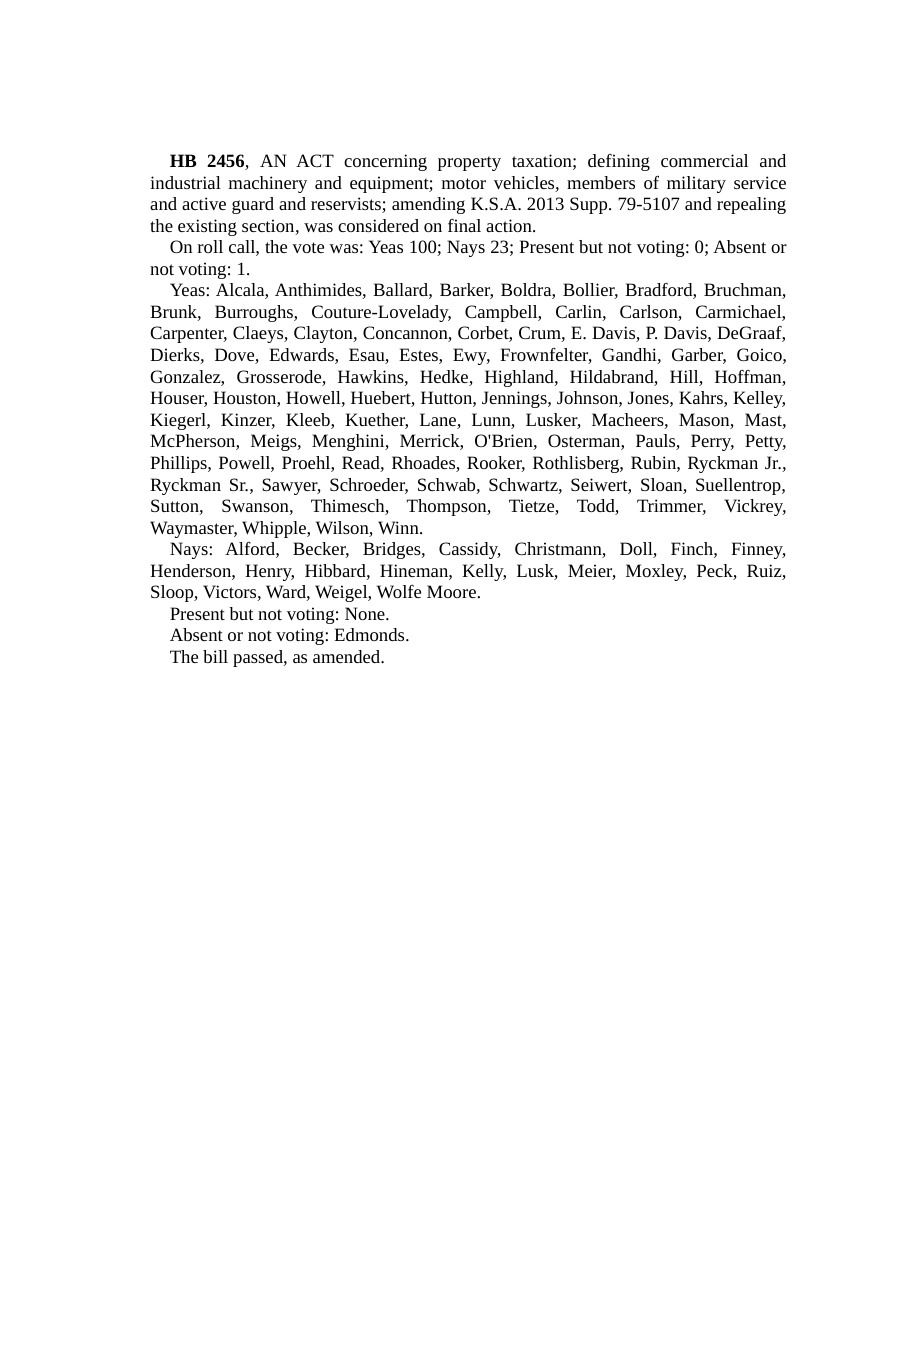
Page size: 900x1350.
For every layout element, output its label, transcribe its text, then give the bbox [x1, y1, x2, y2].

text Absent or not voting: Edmonds. [150, 624, 787, 646]
text The bill passed, as amended. [150, 646, 787, 667]
text HB 2456, AN ACT concerning property taxation; defining commercial and industrial machinery and equipment; motor vehicles, members of military service and active guard and reservists; amending K.S.A. 2013 Supp. 79-5107 and repealing the existing section, was considered on final action. [150, 150, 787, 236]
text On roll call, the vote was: Yeas 100; Nays 23; Present but not voting: 0; Absent or not voting: 1. [150, 236, 787, 279]
text Present but not voting: None. [150, 603, 787, 624]
text Yeas: Alcala, Anthimides, Ballard, Barker, Boldra, Bollier, Bradford, Bruchman, Brunk, Burroughs, Couture-Lovelady, Campbell, Carlin, Carlson, Carmichael, Carpenter, Claeys, Clayton, Concannon, Corbet, Crum, E. Davis, P. Davis, DeGraaf, Dierks, Dove, Edwards, Esau, Estes, Ewy, Frownfelter, Gandhi, Garber, Goico, Gonzalez, Grosserode, Hawkins, Hedke, Highland, Hildabrand, Hill, Hoffman, Houser, Houston, Howell, Huebert, Hutton, Jennings, Johnson, Jones, Kahrs, Kelley, Kiegerl, Kinzer, Kleeb, Kuether, Lane, Lunn, Lusker, Macheers, Mason, Mast, McPherson, Meigs, Menghini, Merrick, O'Brien, Osterman, Pauls, Perry, Petty, Phillips, Powell, Proehl, Read, Rhoades, Rooker, Rothlisberg, Rubin, Ryckman Jr., Ryckman Sr., Sawyer, Schroeder, Schwab, Schwartz, Seiwert, Sloan, Suellentrop, Sutton, Swanson, Thimesch, Thompson, Tietze, Todd, Trimmer, Vickrey, Waymaster, Whipple, Wilson, Winn. [150, 279, 787, 538]
text Nays: Alford, Becker, Bridges, Cassidy, Christmann, Doll, Finch, Finney, Henderson, Henry, Hibbard, Hineman, Kelly, Lusk, Meier, Moxley, Peck, Ruiz, Sloop, Victors, Ward, Weigel, Wolfe Moore. [150, 538, 787, 603]
